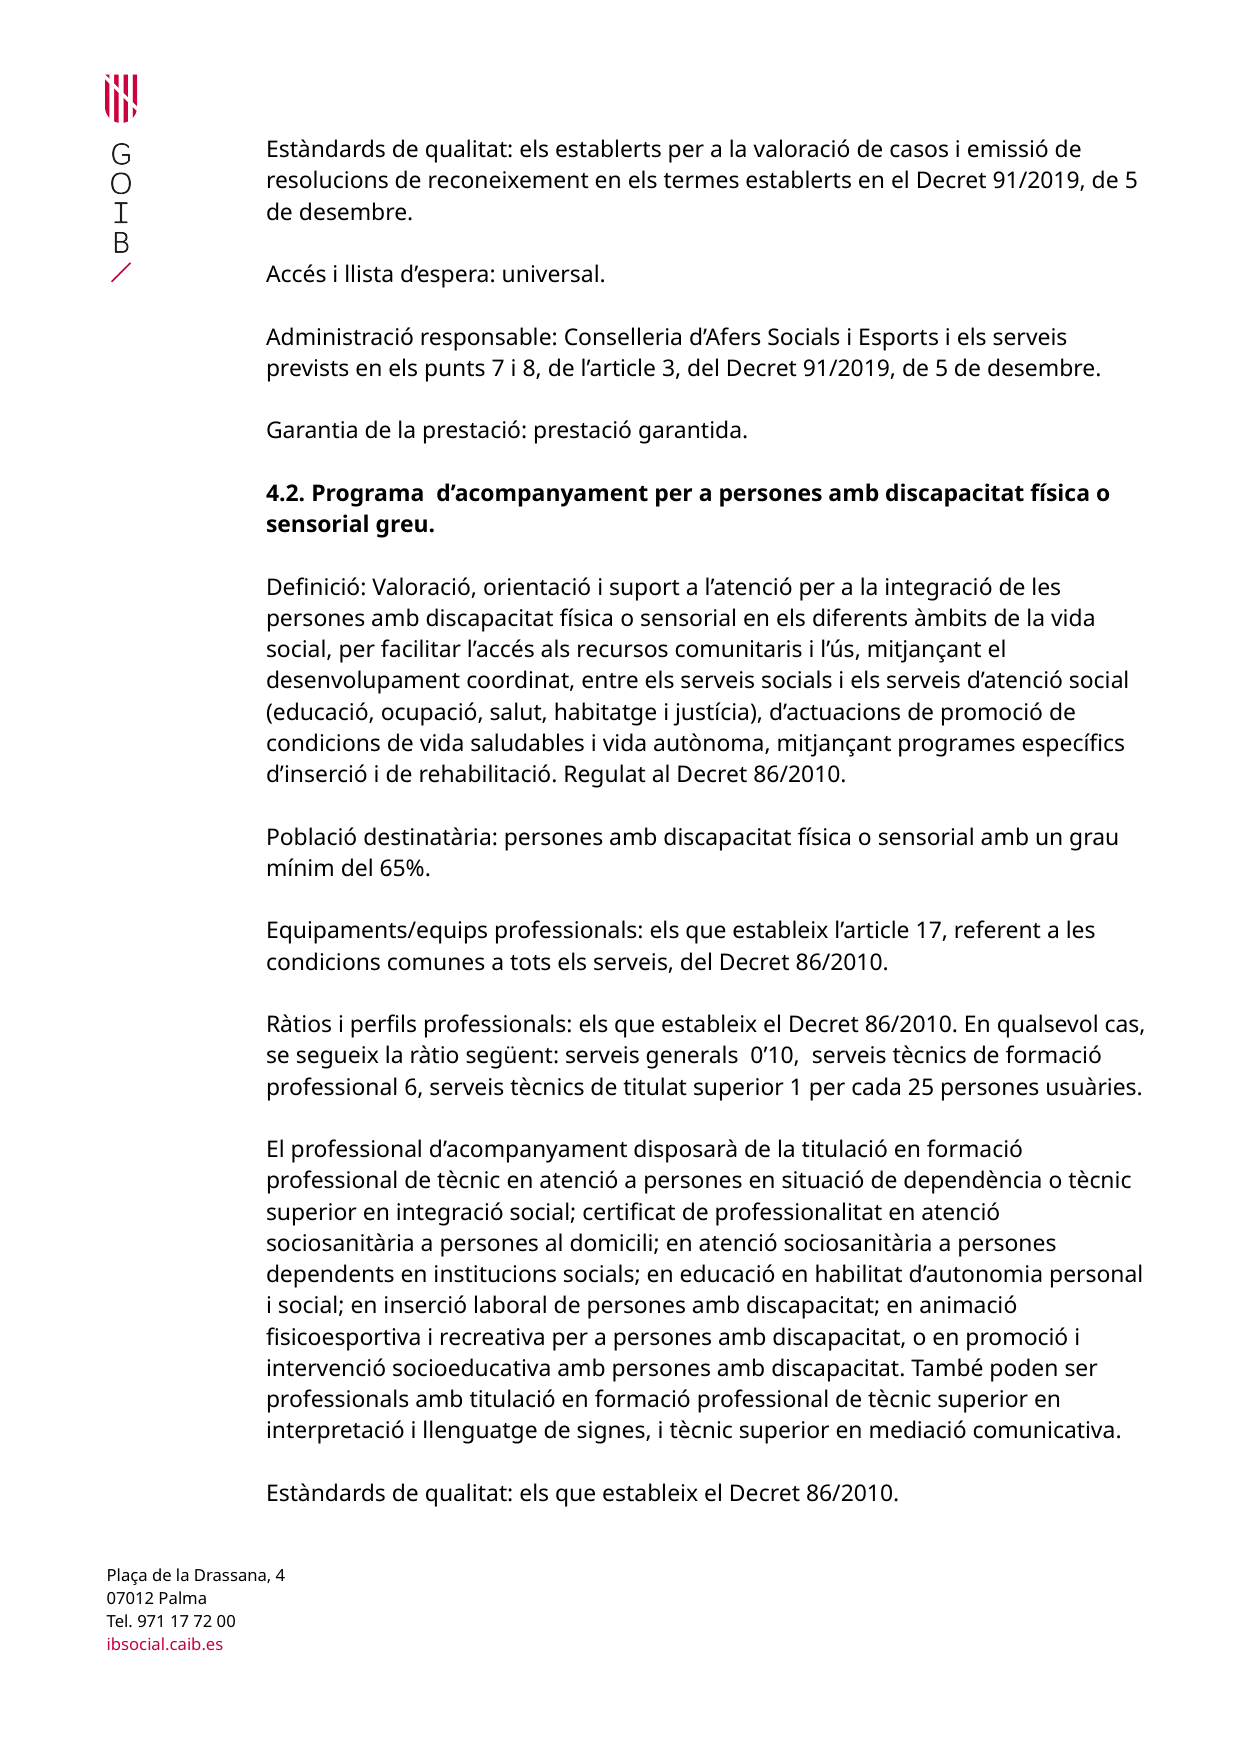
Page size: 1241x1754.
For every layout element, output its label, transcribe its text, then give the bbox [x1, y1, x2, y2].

text Població destinatària: persones amb discapacitat física o sensorial amb un grau mínim del 65%. [266, 820, 1152, 883]
text 4.2. Programa d’acompanyament per a persones amb discapacitat física o sensorial greu. [266, 477, 1152, 539]
text El professional d’acompanyament disposarà de la titulació en formació professional de tècnic en atenció a persones en situació de dependència o tècnic superior en integració social; certificat de professionalitat en atenció sociosanitària a persones al domicili; en atenció sociosanitària a persones dependents en institucions socials; en educació en habilitat d’autonomia personal i social; en inserció laboral de persones amb discapacitat; en animació fisicoesportiva i recreativa per a persones amb discapacitat, o en promoció i intervenció socioeducativa amb persones amb discapacitat. També poden ser professionals amb titulació en formació professional de tècnic superior en interpretació i llenguatge de signes, i tècnic superior en mediació comunicativa. [266, 1133, 1152, 1445]
text Estàndards de qualitat: els establerts per a la valoració de casos i emissió de resolucions de reconeixement en els termes establerts en el Decret 91/2019, de 5 de desembre. [266, 133, 1152, 227]
text Estàndards de qualitat: els que estableix el Decret 86/2010. [266, 1477, 1152, 1508]
text Definició: Valoració, orientació i suport a l’atenció per a la integració de les persones amb discapacitat física o sensorial en els diferents àmbits de la vida social, per facilitar l’accés als recursos comunitaris i l’ús, mitjançant el desenvolupament coordinat, entre els serveis socials i els serveis d’atenció social (educació, ocupació, salut, habitatge i justícia), d’actuacions de promoció de condicions de vida saludables i vida autònoma, mitjançant programes específics d’inserció i de rehabilitació. Regulat al Decret 86/2010. [266, 570, 1152, 789]
text Equipaments/equips professionals: els que estableix l’article 17, referent a les condicions comunes a tots els serveis, del Decret 86/2010. [266, 914, 1152, 977]
text Accés i llista d’espera: universal. [266, 258, 1152, 289]
picture [76, 51, 166, 313]
text Garantia de la prestació: prestació garantida. [266, 414, 1152, 445]
text Administració responsable: Conselleria d’Afers Socials i Esports i els serveis prevists en els punts 7 i 8, de l’article 3, del Decret 91/2019, de 5 de desembre. [266, 320, 1152, 383]
text Ràtios i perfils professionals: els que estableix el Decret 86/2010. En qualsevol cas, se segueix la ràtio següent: serveis generals 0’10, serveis tècnics de formació professional 6, serveis tècnics de titulat superior 1 per cada 25 persones usuàries. [266, 1008, 1152, 1102]
